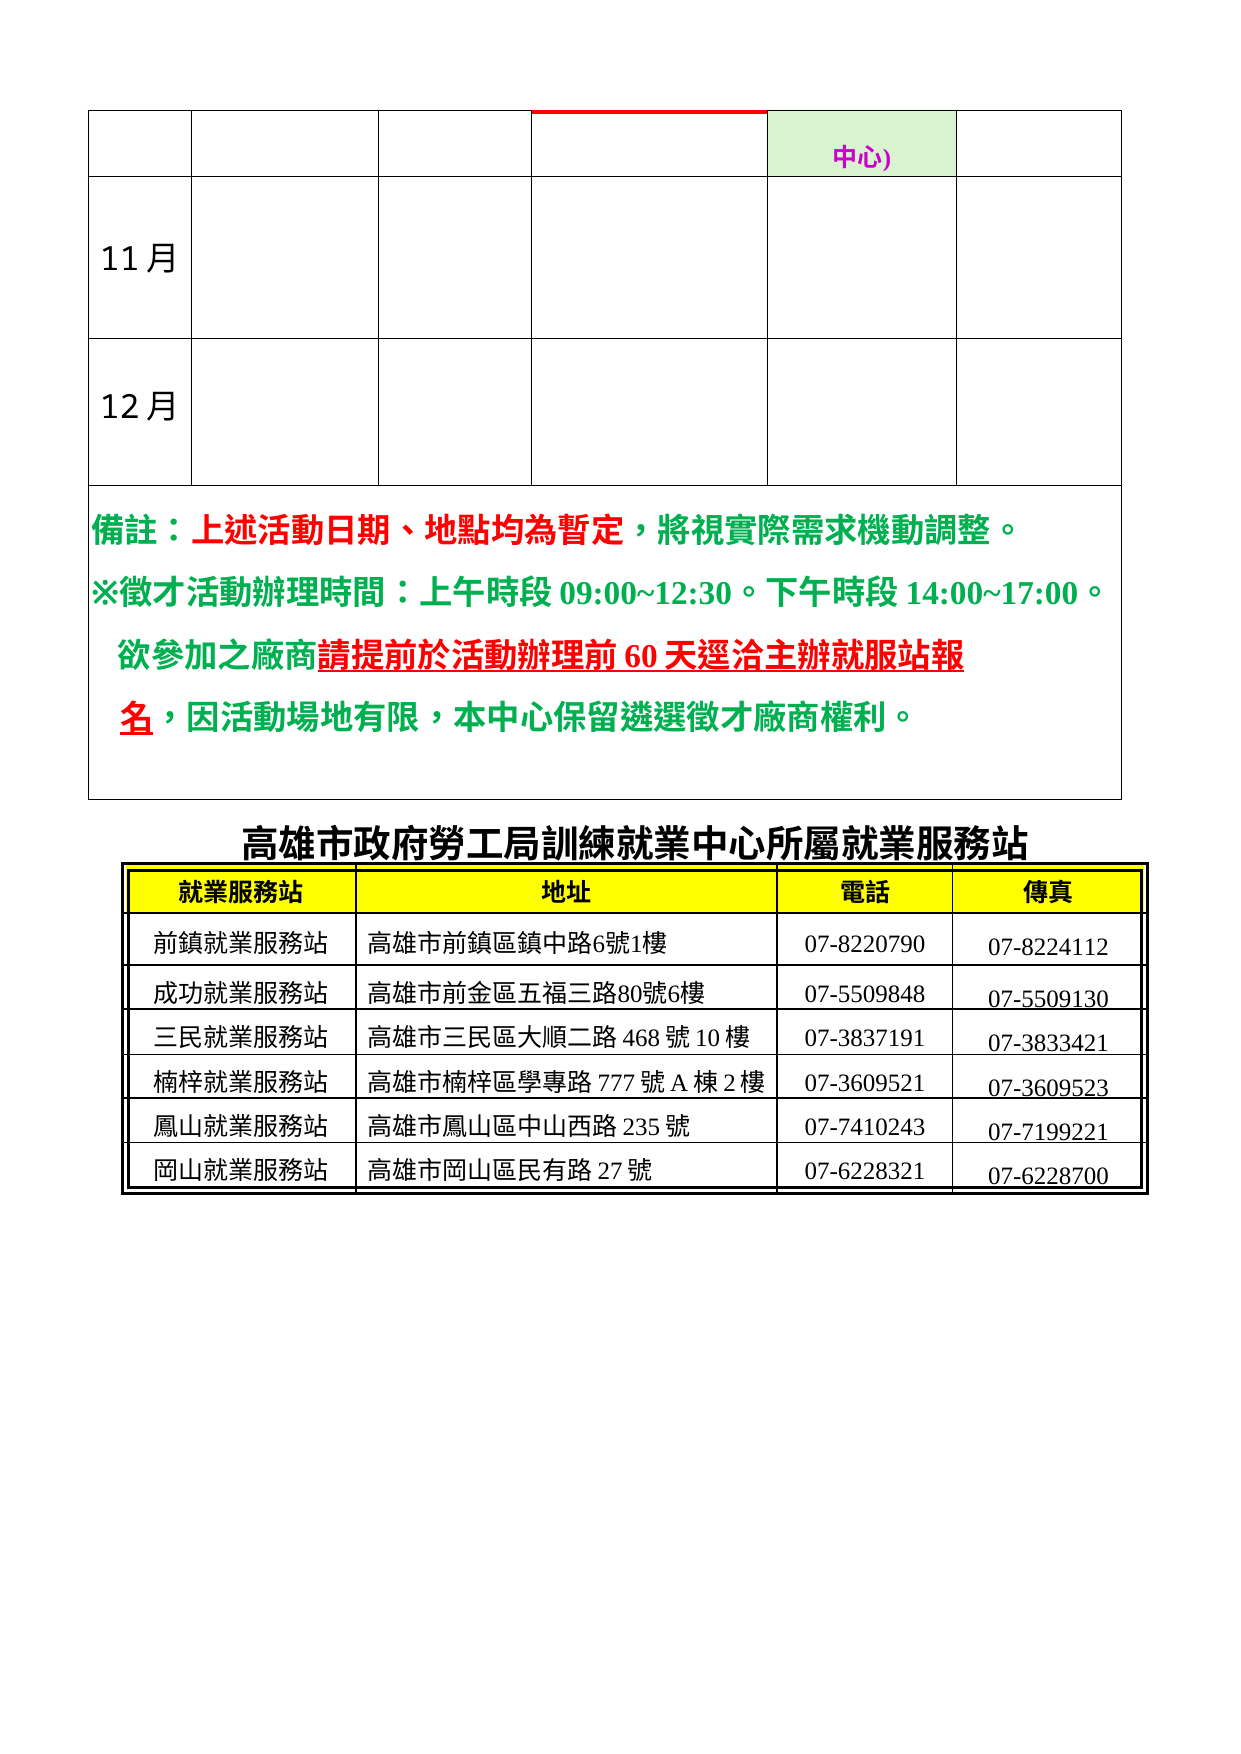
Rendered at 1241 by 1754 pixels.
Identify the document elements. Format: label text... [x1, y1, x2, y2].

table_cell 12月 [89, 339, 191, 485]
table_cell 楠梓就業服務站 [130, 1055, 355, 1097]
table_cell 07-3609523 [953, 1055, 1140, 1097]
table_cell [192, 177, 378, 338]
table_cell 前鎮就業服務站 [130, 914, 355, 964]
table_cell 岡山就業服務站 [130, 1143, 355, 1186]
table_cell 高雄市楠梓區學專路777號A棟2樓 [357, 1055, 776, 1097]
table_cell 成功就業服務站 [130, 966, 355, 1008]
table_cell [89, 111, 191, 176]
table_cell [957, 339, 1121, 485]
text 高雄市政府勞工局訓練就業中心所屬就業服務站 [148, 800, 1122, 862]
table_cell 07-8224112 [953, 914, 1140, 964]
table_cell 高雄市鳳山區中山西路235號 [357, 1099, 776, 1141]
table_cell 07-5509848 [778, 966, 952, 1008]
table_cell [768, 339, 956, 485]
table_cell [379, 177, 531, 338]
table_cell 三民就業服務站 [130, 1010, 355, 1054]
table_cell 07-3609521 [778, 1055, 952, 1097]
table_cell [532, 339, 767, 485]
table_cell [957, 177, 1121, 338]
table_cell 11月 [89, 177, 191, 338]
table_cell 07-6228700 [953, 1143, 1140, 1186]
table_cell [192, 339, 378, 485]
table_cell 高雄市三民區大順二路468號10樓 [357, 1010, 776, 1054]
table_cell 高雄市前金區五福三路80號6樓 [357, 966, 776, 1008]
table_cell 07-7199221 [953, 1099, 1140, 1141]
table_cell 高雄市岡山區民有路27號 [357, 1143, 776, 1186]
table_cell [957, 111, 1121, 176]
table_cell 07-3837191 [778, 1010, 952, 1054]
table_cell 07-6228321 [778, 1143, 952, 1186]
table_cell 高雄市前鎮區鎮中路6號1樓 [357, 914, 776, 964]
table_cell 中心) [768, 111, 956, 176]
table_header 就業服務站 [126, 865, 355, 912]
table_header 地址 [357, 872, 776, 912]
table_cell [379, 339, 531, 485]
table_cell 07-7410243 [778, 1099, 952, 1141]
table_header 傳真 [953, 865, 1144, 912]
table_header 電話 [778, 872, 952, 912]
table_cell 07-3833421 [953, 1010, 1140, 1054]
table_cell 07-8220790 [778, 914, 952, 964]
table_cell 07-5509130 [953, 966, 1140, 1008]
table_cell 備註：上述活動日期、地點均為暫定，將視實際需求機動調整。 ※徵才活動辦理時間：上午時段09:00~12:30。下午時段14:00~17:00。 欲參加之廠商請提前於活動辦理前60天逕洽主辦就服站報名，因活動場地有限，本中心保留遴選徵才廠商權利。 [89, 486, 1121, 799]
table_cell 鳳山就業服務站 [130, 1099, 355, 1141]
table_header [778, 865, 952, 869]
table_cell [532, 114, 767, 176]
table_header [357, 865, 776, 869]
table_cell [379, 111, 531, 176]
table_cell [768, 177, 956, 338]
table_cell [532, 177, 767, 338]
table_cell [192, 111, 378, 176]
